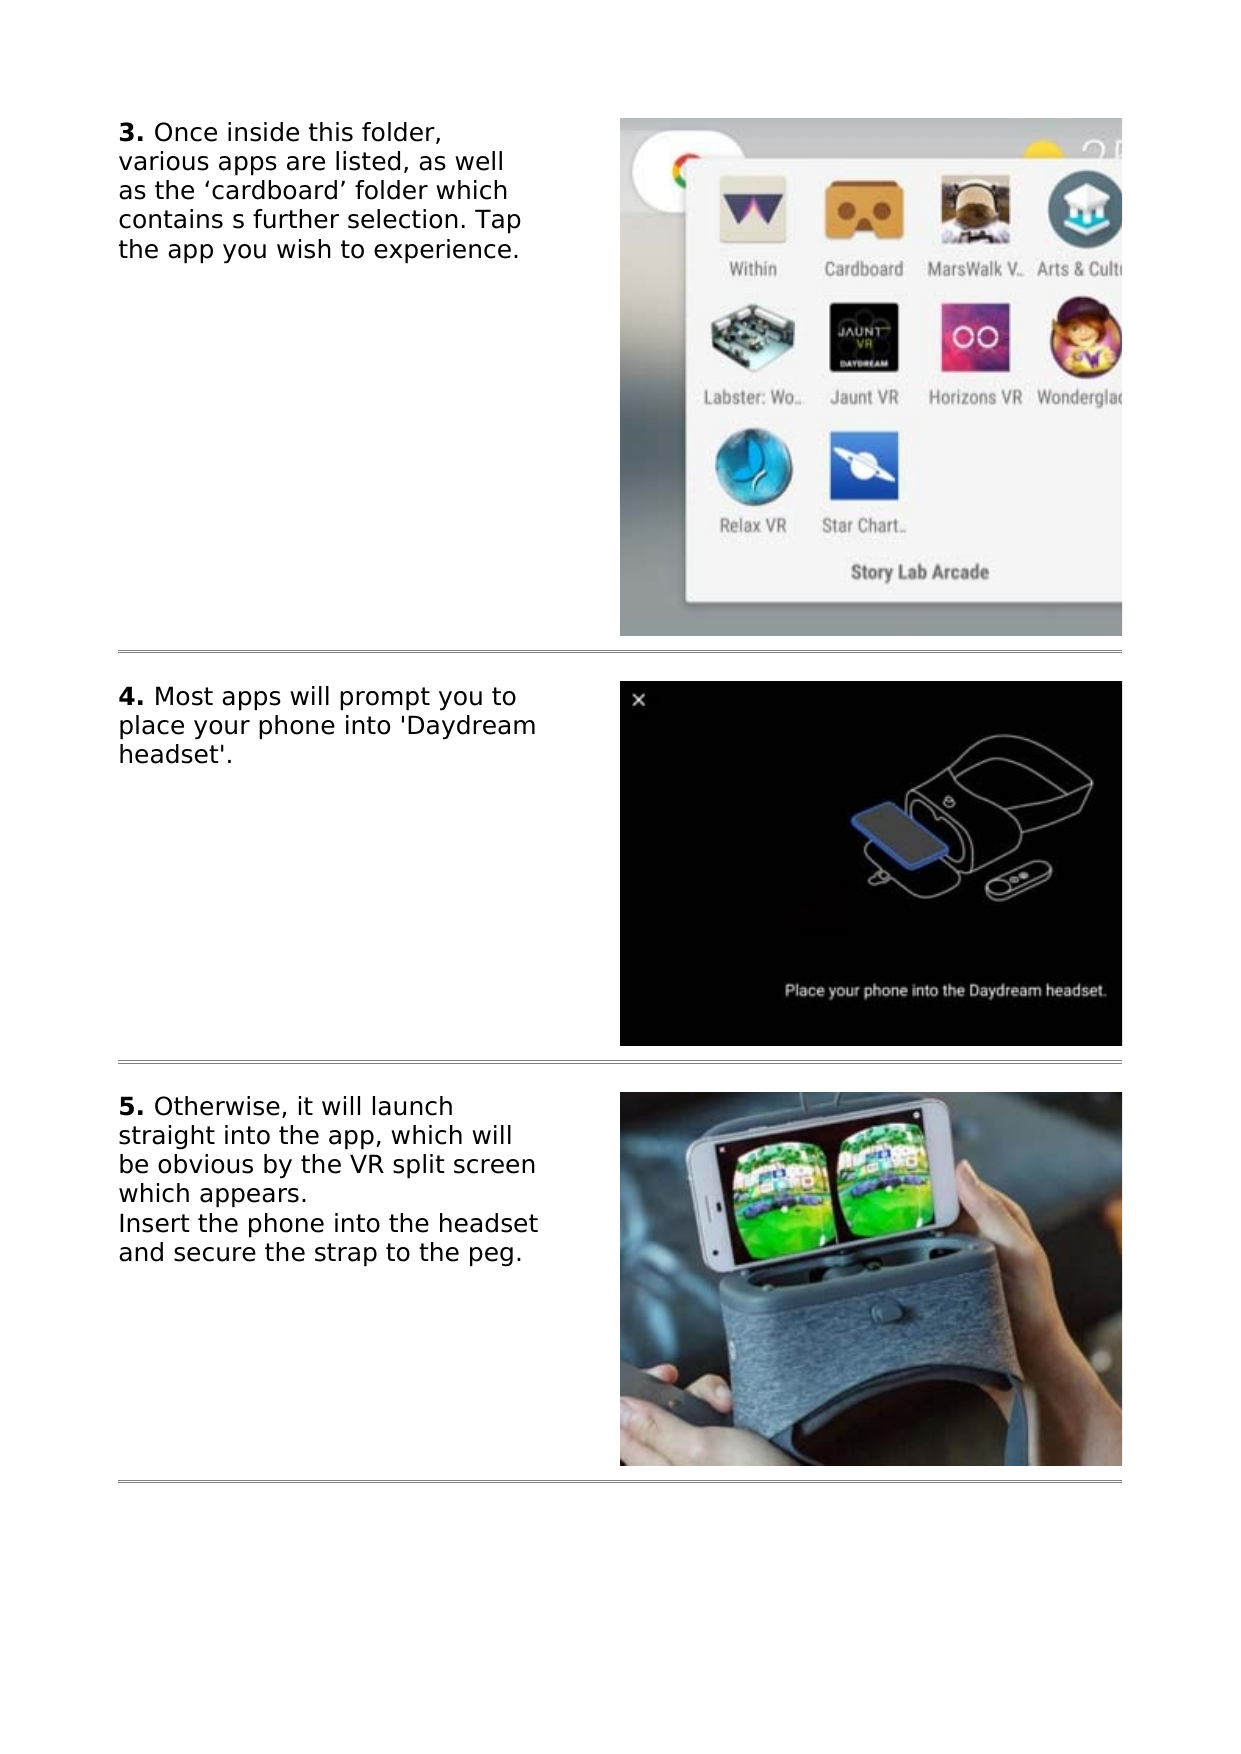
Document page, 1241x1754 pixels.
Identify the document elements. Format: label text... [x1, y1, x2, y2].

table_header 5. Otherwise, it will launch straight into the app, which will be obvious by the VR split screen which appears. Insert the phone into the headset and secure the strap to the peg. [118, 1092, 620, 1466]
picture [620, 118, 1123, 636]
table_header 3. Once inside this folder, various apps are listed, as well as the ‘cardboard’ folder which contains s further selection. Tap the app you wish to experience. [118, 118, 620, 635]
picture [620, 1092, 1123, 1466]
table_header 4. Most apps will prompt you to place your phone into 'Daydream headset'. [118, 682, 620, 1046]
picture [620, 681, 1123, 1046]
